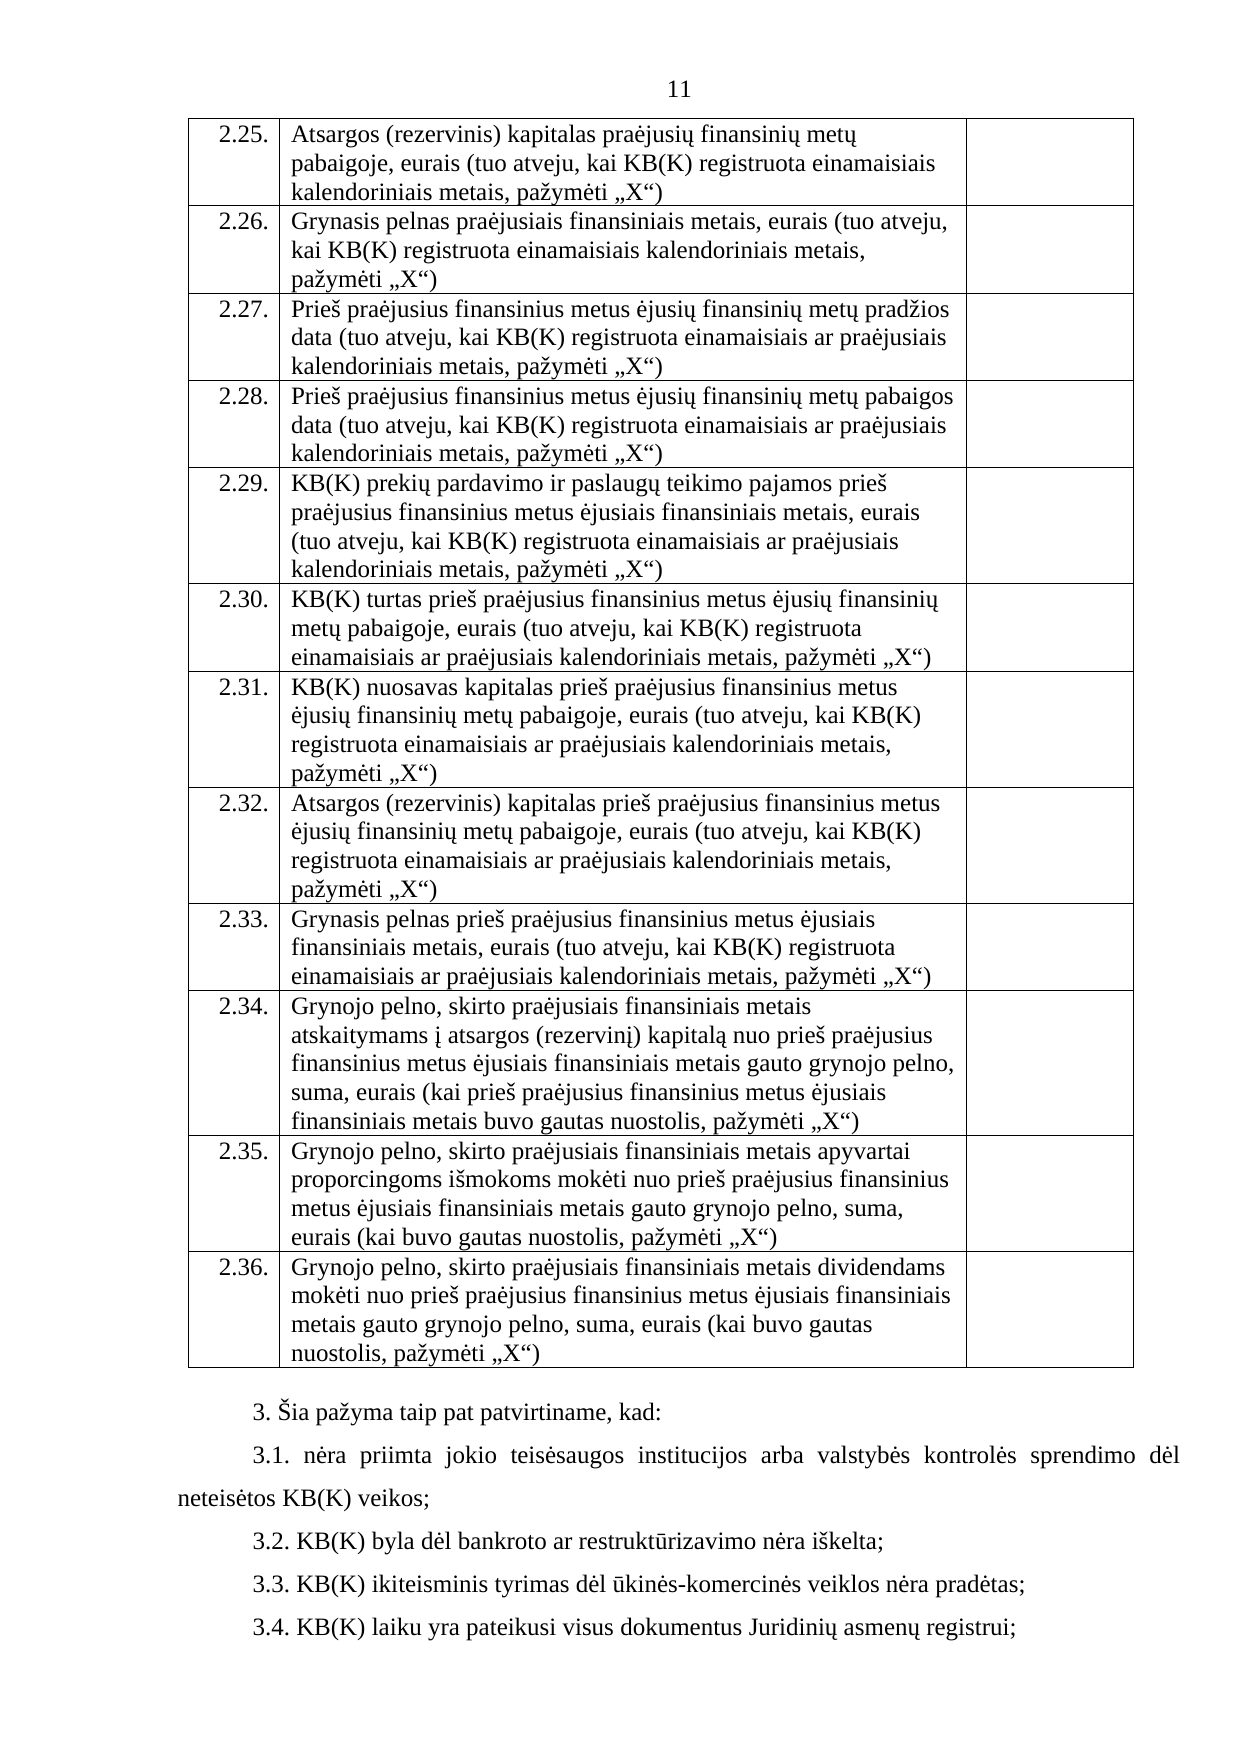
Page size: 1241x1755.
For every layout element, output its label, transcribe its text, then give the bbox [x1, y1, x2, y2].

table_cell 2.30. [189, 584, 279, 671]
table_cell [967, 1252, 1133, 1367]
table_cell [967, 788, 1133, 903]
text 3. Šia pažyma taip pat patvirtiname, kad: [177, 1397, 1181, 1425]
table_cell KB(K) nuosavas kapitalas prieš praėjusius finansinius metus ėjusių finansinių metų pabaigoje, eurais (tuo atveju, kai KB(K) registruota einamaisiais ar praėjusiais kalendoriniais metais, pažymėti „X“) [280, 672, 966, 787]
table_cell Grynojo pelno, skirto praėjusiais finansiniais metais dividendams mokėti nuo prieš praėjusius finansinius metus ėjusiais finansiniais metais gauto grynojo pelno, suma, eurais (kai buvo gautas nuostolis, pažymėti „X“) [280, 1252, 966, 1367]
table_cell KB(K) prekių pardavimo ir paslaugų teikimo pajamos prieš praėjusius finansinius metus ėjusiais finansiniais metais, eurais (tuo atveju, kai KB(K) registruota einamaisiais ar praėjusiais kalendoriniais metais, pažymėti „X“) [280, 468, 966, 583]
table_cell Prieš praėjusius finansinius metus ėjusių finansinių metų pradžios data (tuo atveju, kai KB(K) registruota einamaisiais ar praėjusiais kalendoriniais metais, pažymėti „X“) [280, 294, 966, 380]
table_cell Grynojo pelno, skirto praėjusiais finansiniais metais atskaitymams į atsargos (rezervinį) kapitalą nuo prieš praėjusius finansinius metus ėjusiais finansiniais metais gauto grynojo pelno, suma, eurais (kai prieš praėjusius finansinius metus ėjusiais finansiniais metais buvo gautas nuostolis, pažymėti „X“) [280, 991, 966, 1135]
table_cell Grynasis pelnas prieš praėjusius finansinius metus ėjusiais finansiniais metais, eurais (tuo atveju, kai KB(K) registruota einamaisiais ar praėjusiais kalendoriniais metais, pažymėti „X“) [280, 904, 966, 990]
table_cell [967, 294, 1133, 380]
table_cell [967, 672, 1133, 787]
table_cell 2.33. [189, 904, 279, 990]
text 3.2. KB(K) byla dėl bankroto ar restruktūrizavimo nėra iškelta; [177, 1526, 1181, 1555]
table_cell 2.34. [189, 991, 279, 1135]
table_cell [967, 1136, 1133, 1251]
table_cell Grynasis pelnas praėjusiais finansiniais metais, eurais (tuo atveju, kai KB(K) registruota einamaisiais kalendoriniais metais, pažymėti „X“) [280, 206, 966, 293]
table_cell 2.31. [189, 672, 279, 787]
table_cell Grynojo pelno, skirto praėjusiais finansiniais metais apyvartai proporcingoms išmokoms mokėti nuo prieš praėjusius finansinius metus ėjusiais finansiniais metais gauto grynojo pelno, suma, eurais (kai buvo gautas nuostolis, pažymėti „X“) [280, 1136, 966, 1251]
table_cell 2.29. [189, 468, 279, 583]
text 3.4. KB(K) laiku yra pateikusi visus dokumentus Juridinių asmenų registrui; [177, 1612, 1181, 1641]
text 3.1. nėra priimta jokio teisėsaugos institucijos arba valstybės kontrolės sprendimo dėl neteisėtos KB(K) veikos; [177, 1440, 1181, 1512]
table_cell [967, 206, 1133, 293]
table_cell [967, 991, 1133, 1135]
table_cell 2.35. [189, 1136, 279, 1251]
table_cell 2.28. [189, 381, 279, 467]
text 3.3. KB(K) ikiteisminis tyrimas dėl ūkinės-komercinės veiklos nėra pradėtas; [177, 1569, 1181, 1598]
table_cell 2.36. [189, 1252, 279, 1367]
table_cell Prieš praėjusius finansinius metus ėjusių finansinių metų pabaigos data (tuo atveju, kai KB(K) registruota einamaisiais ar praėjusiais kalendoriniais metais, pažymėti „X“) [280, 381, 966, 467]
table_cell [967, 381, 1133, 467]
table_cell 2.26. [189, 206, 279, 293]
table_cell 2.27. [189, 294, 279, 380]
table_cell [967, 904, 1133, 990]
table_cell KB(K) turtas prieš praėjusius finansinius metus ėjusių finansinių metų pabaigoje, eurais (tuo atveju, kai KB(K) registruota einamaisiais ar praėjusiais kalendoriniais metais, pažymėti „X“) [280, 584, 966, 671]
table_cell [967, 468, 1133, 583]
table_cell 2.32. [189, 788, 279, 903]
table_cell Atsargos (rezervinis) kapitalas prieš praėjusius finansinius metus ėjusių finansinių metų pabaigoje, eurais (tuo atveju, kai KB(K) registruota einamaisiais ar praėjusiais kalendoriniais metais, pažymėti „X“) [280, 788, 966, 903]
table_cell [967, 584, 1133, 671]
table_cell Atsargos (rezervinis) kapitalas praėjusių finansinių metų pabaigoje, eurais (tuo atveju, kai KB(K) registruota einamaisiais kalendoriniais metais, pažymėti „X“) [280, 119, 966, 205]
table_cell [967, 119, 1133, 205]
table_cell 2.25. [189, 119, 279, 205]
